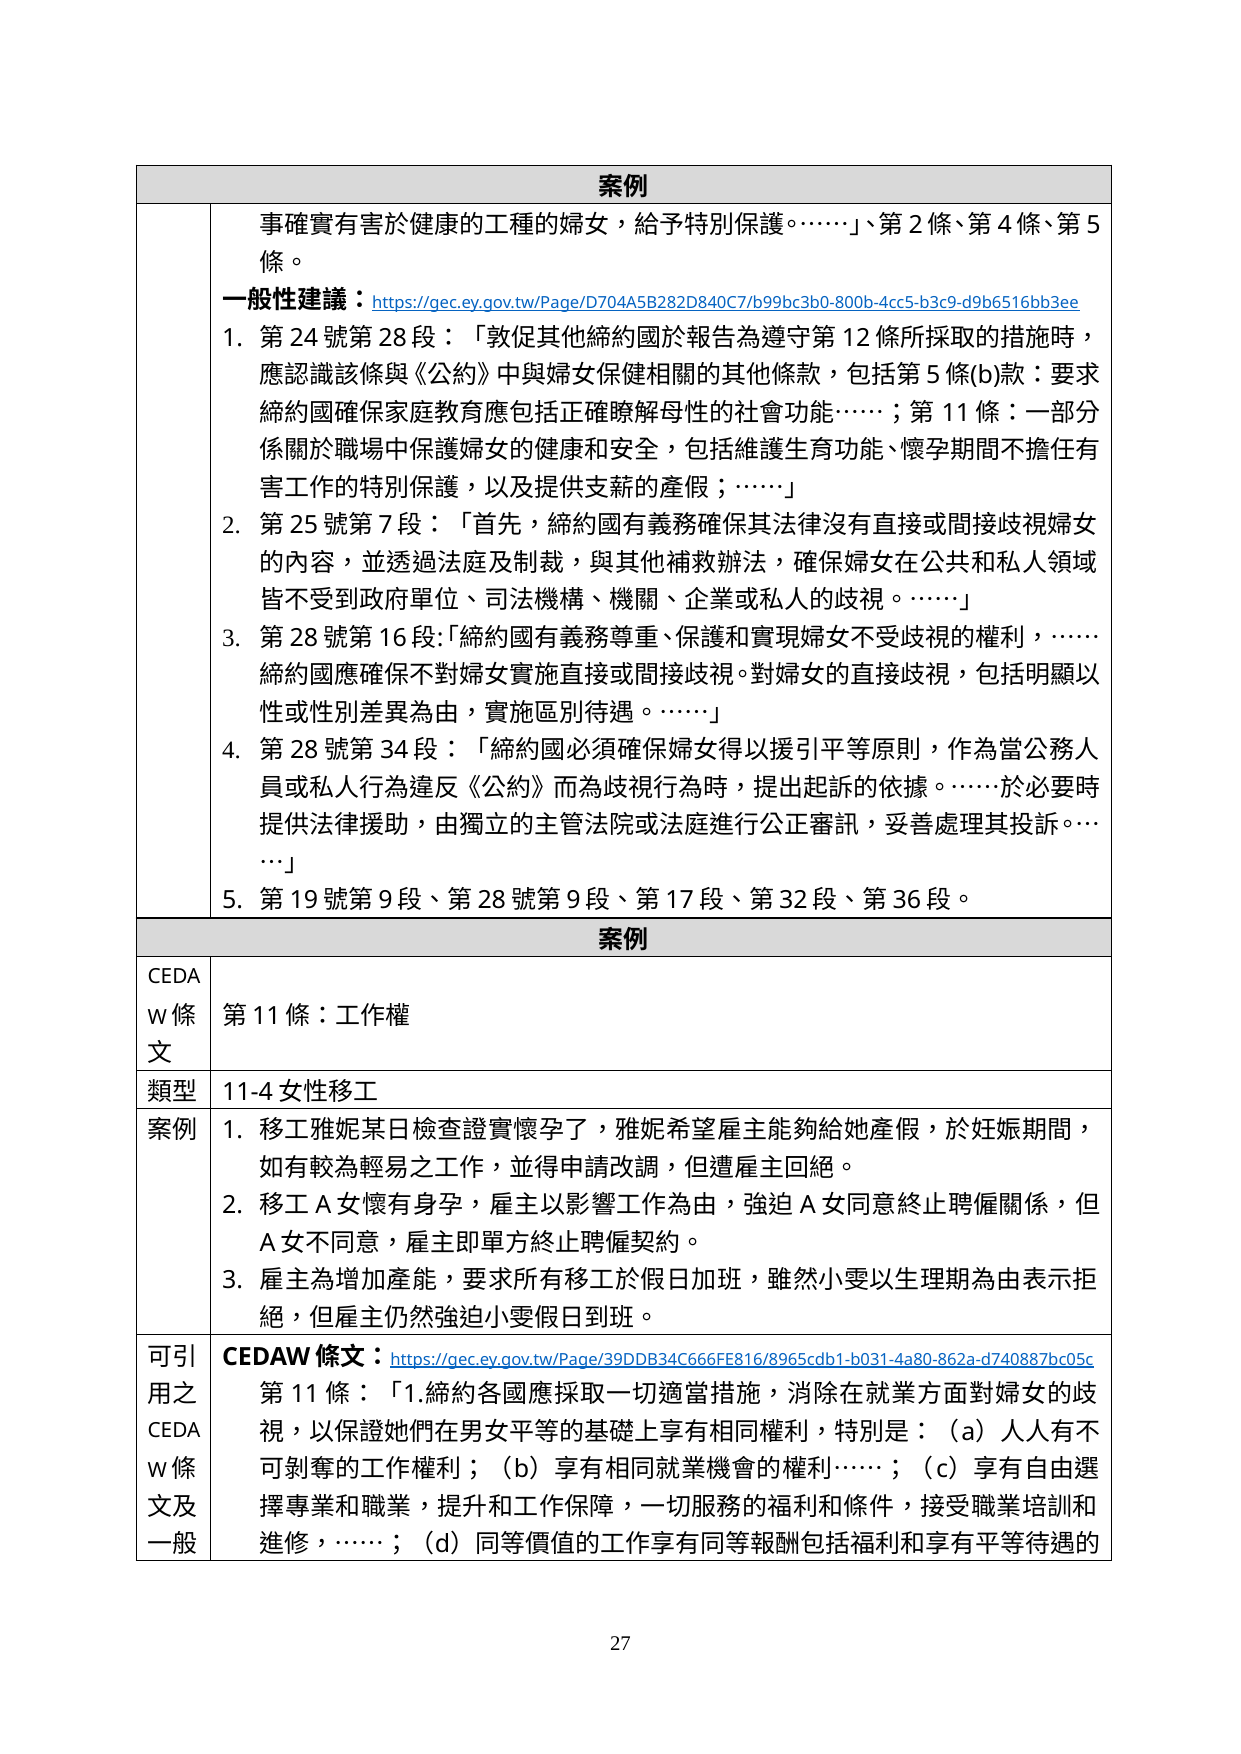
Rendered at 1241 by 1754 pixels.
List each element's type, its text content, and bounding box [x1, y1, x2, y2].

table_cell 可引用之CEDAW條文及一般 [137, 1335, 210, 1560]
table_cell 11-4女性移工 [211, 1071, 1111, 1108]
table_cell CEDAW條文 [137, 957, 210, 1070]
table_cell 事確實有害於健康的工種的婦女，給予特別保護。……」、第2條、第4條、第5條。 一般性建議：https://gec.ey.gov.tw/Page/D704A5B282D840C7/b99bc3b0-800b-4cc5-b3c9-d9b6516bb3ee 第24號第28段：「敦促其他締約國於報告為遵守第12條所採取的措施時，應認識該條與《公約》中與婦女保健相關的其他條款，包括第5條(b)款：要求締約國確保家庭教育應包括正確瞭解母性的社會功能……；第11條：一部分係關於職場中保護婦女的健康和安全，包括維護生育功能、懷孕期間不擔任有害工作的特別保護，以及提供支薪的產假；……」 第25號第7段：「首先，締約國有義務確保其法律沒有直接或間接歧視婦女的內容，並透過法庭及制裁，與其他補救辦法，確保婦女在公共和私人領域皆不受到政府單位、司法機構、機關、企業或私人的歧視。……」 第28號第16段:「締約國有義務尊重、保護和實現婦女不受歧視的權利，……締約國應確保不對婦女實施直接或間接歧視。對婦女的直接歧視，包括明顯以性或性別差異為由，實施區別待遇。……」 第28號第34段：「締約國必須確保婦女得以援引平等原則，作為當公務人員或私人行為違反《公約》而為歧視行為時，提出起訴的依據。……於必要時提供法律援助，由獨立的主管法院或法庭進行公正審訊，妥善處理其投訴。……」 第19號第9段、第28號第9段、第17段、第32段、第36段。 [211, 204, 1111, 917]
table_header 案例 [137, 919, 1111, 956]
table_cell [137, 204, 210, 917]
table_cell 移工雅妮某日檢查證實懷孕了，雅妮希望雇主能夠給她產假，於妊娠期間，如有較為輕易之工作，並得申請改調，但遭雇主回絕。 移工A女懷有身孕，雇主以影響工作為由，強迫A女同意終止聘僱關係，但A女不同意，雇主即單方終止聘僱契約。 雇主為增加產能，要求所有移工於假日加班，雖然小雯以生理期為由表示拒絕，但雇主仍然強迫小雯假日到班。 [211, 1109, 1111, 1334]
table_cell 類型 [137, 1071, 210, 1108]
table_cell 第11條：工作權 [211, 957, 1111, 1070]
table_header 案例 [137, 166, 1111, 203]
table_cell 案例 [137, 1109, 210, 1334]
table_cell CEDAW條文：https://gec.ey.gov.tw/Page/39DDB34C666FE816/8965cdb1-b031-4a80-862a-d740887bc05c 第11條：「1.締約各國應採取一切適當措施，消除在就業方面對婦女的歧視，以保證她們在男女平等的基礎上享有相同權利，特別是：（a）人人有不可剝奪的工作權利；（b）享有相同就業機會的權利……；（c）享有自由選擇專業和職業，提升和工作保障，一切服務的福利和條件，接受職業培訓和進修，……；（d）同等價值的工作享有同等報酬包括福利和享有平等待遇的 [211, 1335, 1111, 1560]
